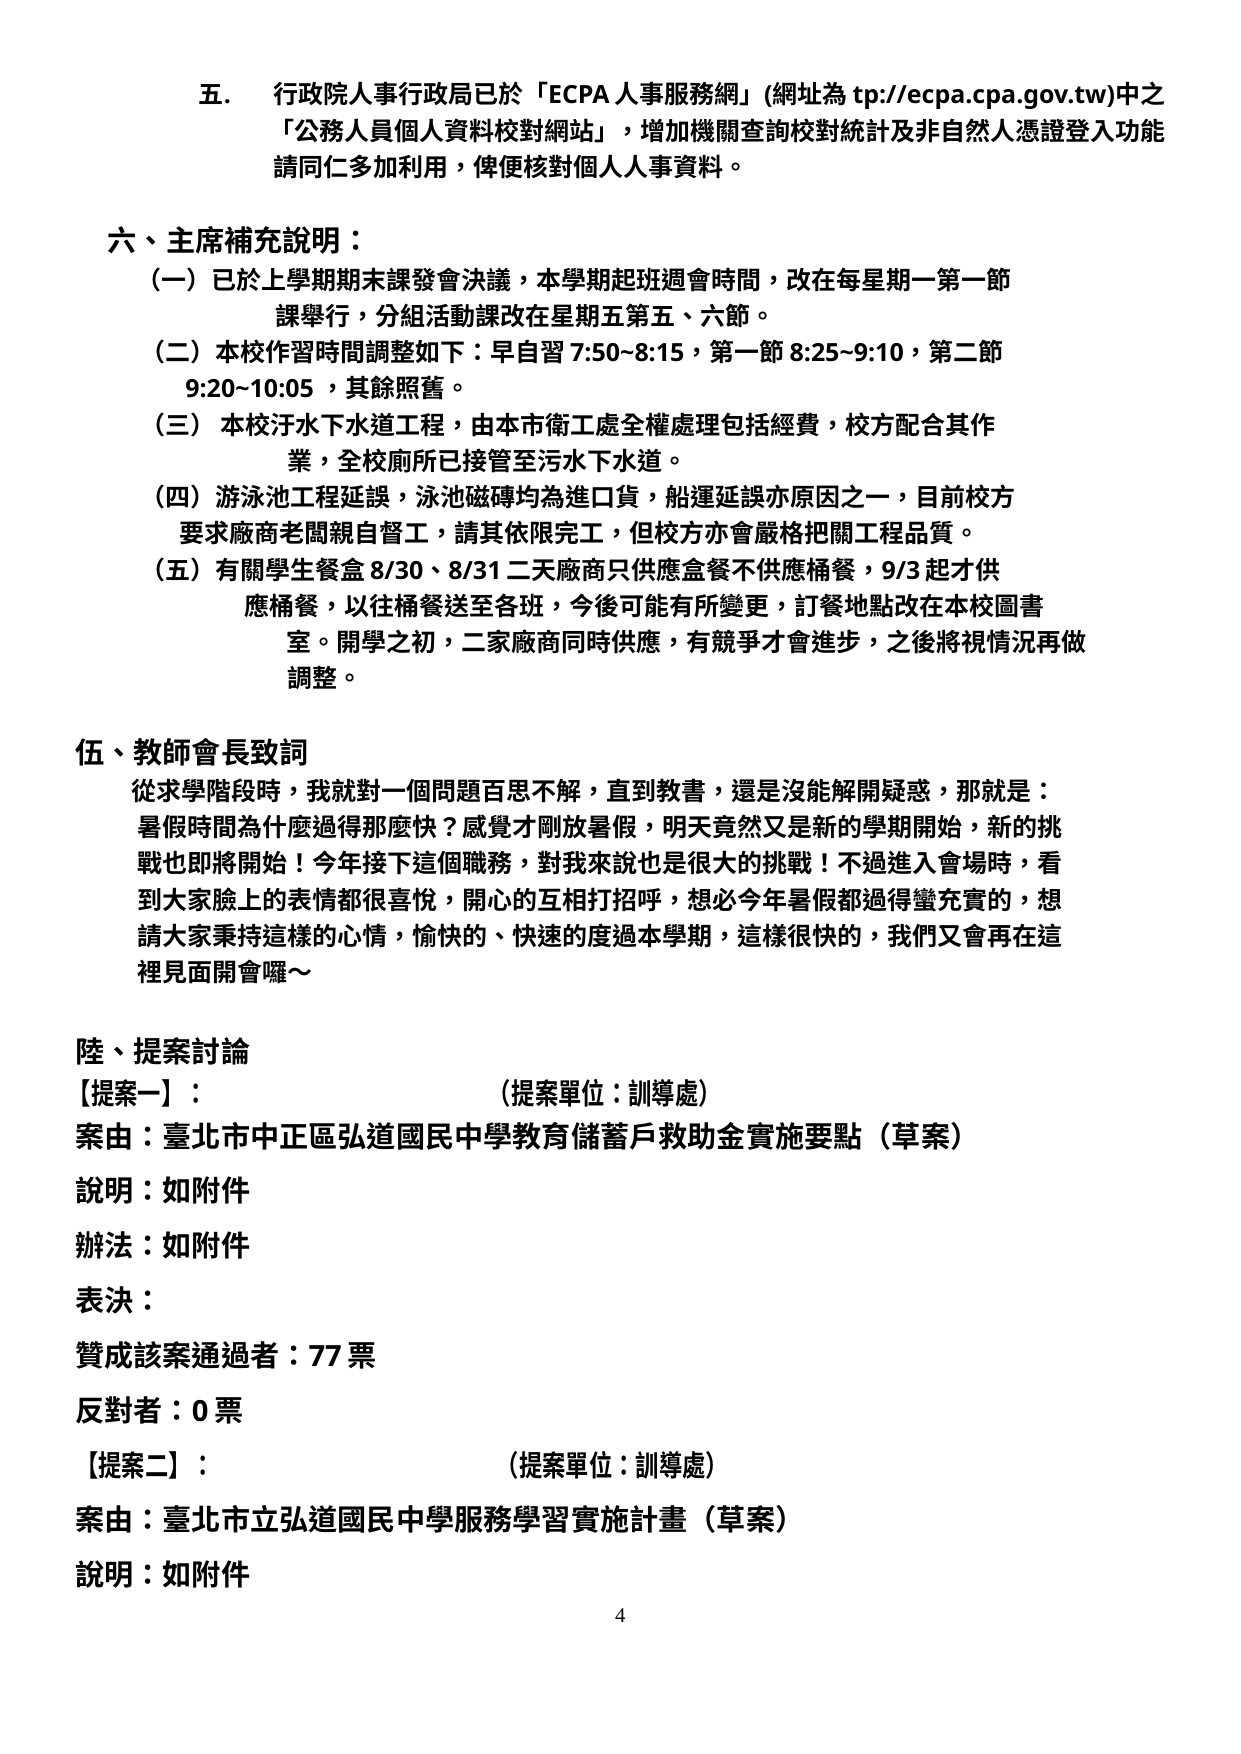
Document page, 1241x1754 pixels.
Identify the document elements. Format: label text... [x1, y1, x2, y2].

text （五）有關學生餐盒8/30、8/31二天廠商只供應盒餐不供應桶餐，9/3起才供 [75, 550, 1165, 586]
text 從求學階段時，我就對一個問題百思不解，直到教書，還是沒能解開疑惑，那就是： [75, 771, 1165, 808]
text 課舉行，分組活動課改在星期五第五、六節。 [75, 296, 1165, 333]
text 陸、提案討論 [75, 1029, 1165, 1071]
text 伍、教師會長致詞 [75, 729, 1165, 771]
list 行政院人事行政局已於「ECPA人事服務網」(網址為tp://ecpa.cpa.gov.tw)中之「公務人員個人資料校對網站」，增加機關查詢校對統計及非自然人憑證登入功能，請同仁多加利用，俾便核對個人人事資料。 [198, 75, 1165, 184]
text 到大家臉上的表情都很喜悅，開心的互相打招呼，想必今年暑假都過得蠻充實的，想 [75, 880, 1165, 916]
text 調整。 [75, 659, 1165, 695]
text 業，全校廁所已接管至污水下水道。 [75, 441, 1165, 478]
text 請大家秉持這樣的心情，愉快的、快速的度過本學期，這樣很快的，我們又會再在這 [75, 916, 1165, 953]
text （四）游泳池工程延誤，泳池磁磚均為進口貨，船運延誤亦原因之一，目前校方 [75, 478, 1165, 514]
text 【提案二】： （提案單位：訓導處） [75, 1442, 1165, 1484]
text 裡見面開會囉～ [75, 953, 1165, 989]
text 說明：如附件 [75, 1552, 1165, 1594]
text 表決： [75, 1278, 1165, 1320]
text （三） 本校汙水下水道工程，由本市衛工處全權處理包括經費，校方配合其作 [75, 405, 1165, 441]
text （一）已於上學期期末課發會決議，本學期起班週會時間，改在每星期一第一節 [75, 260, 1165, 296]
text 暑假時間為什麼過得那麼快？感覺才剛放暑假，明天竟然又是新的學期開始，新的挑 [75, 808, 1165, 844]
text 【提案一】： （提案單位：訓導處） [67, 1071, 1165, 1113]
text 室。開學之初，二家廠商同時供應，有競爭才會進步，之後將視情況再做 [198, 623, 1165, 659]
text 9:20~10:05 ，其餘照舊。 [75, 369, 1165, 405]
text 說明：如附件 [75, 1168, 1140, 1210]
text 要求廠商老闆親自督工，請其依限完工，但校方亦會嚴格把關工程品質。 [75, 514, 1165, 550]
text 應桶餐，以往桶餐送至各班，今後可能有所變更，訂餐地點改在本校圖書 [198, 586, 1165, 623]
text 戰也即將開始！今年接下這個職務，對我來說也是很大的挑戰！不過進入會場時，看 [75, 844, 1165, 880]
text （二）本校作習時間調整如下：早自習7:50~8:15，第一節8:25~9:10，第二節 [75, 333, 1165, 369]
text 案由：臺北市立弘道國民中學服務學習實施計畫（草案） [75, 1497, 1165, 1539]
text 贊成該案通過者：77票 [75, 1332, 1165, 1375]
text 案由：臺北市中正區弘道國民中學教育儲蓄戶救助金實施要點（草案） [75, 1113, 1165, 1156]
text 六、主席補充說明： [75, 218, 1165, 260]
text 辦法：如附件 [75, 1223, 1165, 1265]
text 反對者：0票 [75, 1387, 1165, 1430]
